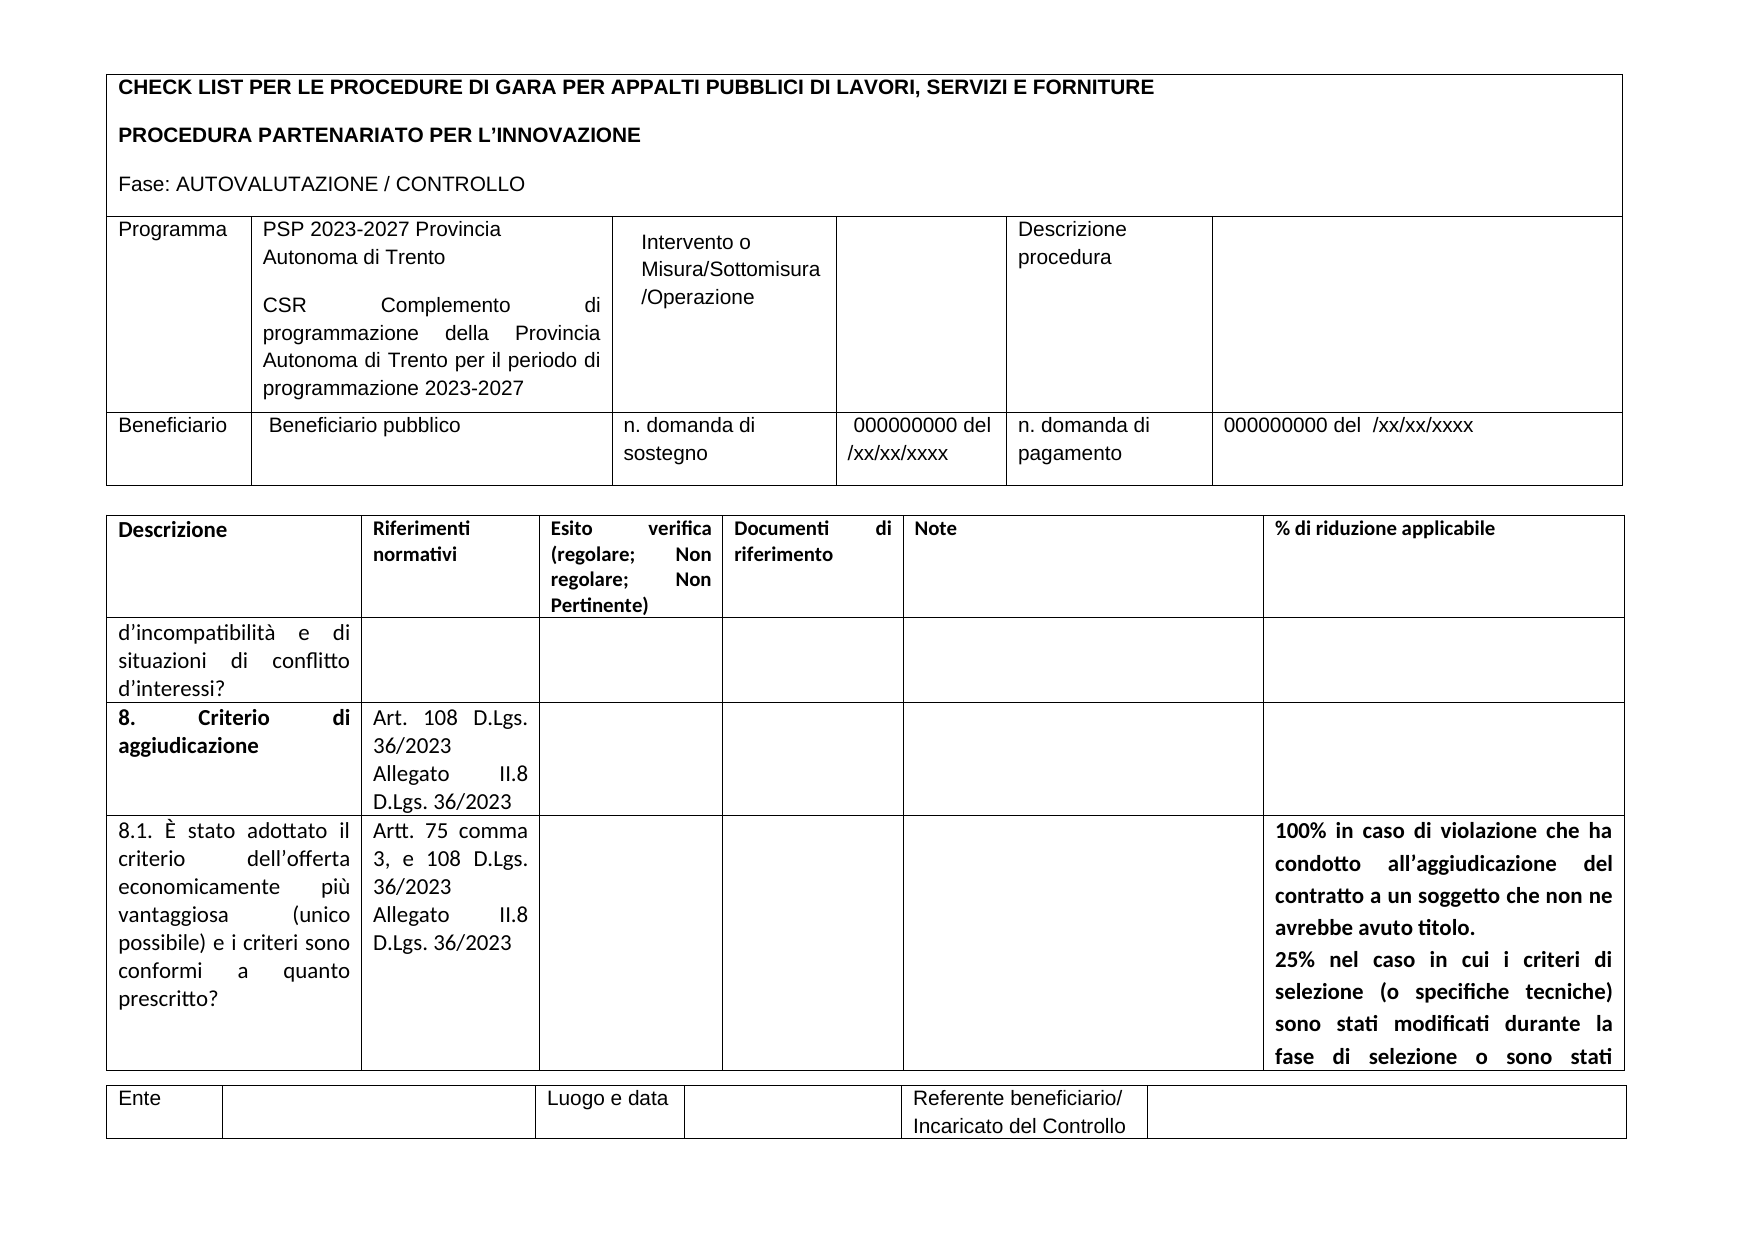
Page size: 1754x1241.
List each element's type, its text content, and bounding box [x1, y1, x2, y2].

table_cell [362, 618, 539, 702]
table_cell [904, 703, 1263, 815]
table_cell [540, 703, 722, 815]
table_cell [723, 703, 903, 815]
table_cell [540, 618, 722, 702]
table_cell Art. 108 D.Lgs. 36/2023 Allegato II.8 D.Lgs. 36/2023 [362, 703, 539, 815]
table_cell d’incompatibilità e di situazioni di conflitto d’interessi? [107, 618, 361, 702]
table_cell [723, 816, 903, 1070]
table_cell [723, 618, 903, 702]
table_header Documenti di riferimento [723, 516, 903, 617]
table_cell [1264, 618, 1624, 702]
table_cell [540, 816, 722, 1070]
table_cell [904, 618, 1263, 702]
table_header Esito verifica (regolare; Non regolare; Non Pertinente) [540, 516, 722, 617]
table_cell 8. Criterio di aggiudicazione [107, 703, 361, 815]
table_header Riferimenti normativi [362, 516, 539, 617]
table_header Note [904, 516, 1263, 617]
table_cell 8.1. È stato adottato il criterio dell’offerta economicamente più vantaggiosa (unico possibile) e i criteri sono conformi a quanto prescritto? [107, 816, 361, 1070]
table_cell [904, 816, 1263, 1070]
table_cell 100% in caso di violazione che ha condotto all’aggiudicazione del contratto a un soggetto che non ne avrebbe avuto titolo. 25% nel caso in cui i criteri di selezione (o specifiche tecniche) sono stati modificati durante la fase di selezione o sono stati [1264, 816, 1624, 1070]
table_cell [1264, 703, 1624, 815]
table_header Descrizione [107, 516, 361, 617]
table_header % di riduzione applicabile [1264, 516, 1624, 617]
table_cell Artt. 75 comma 3, e 108 D.Lgs. 36/2023 Allegato II.8 D.Lgs. 36/2023 [362, 816, 539, 1070]
